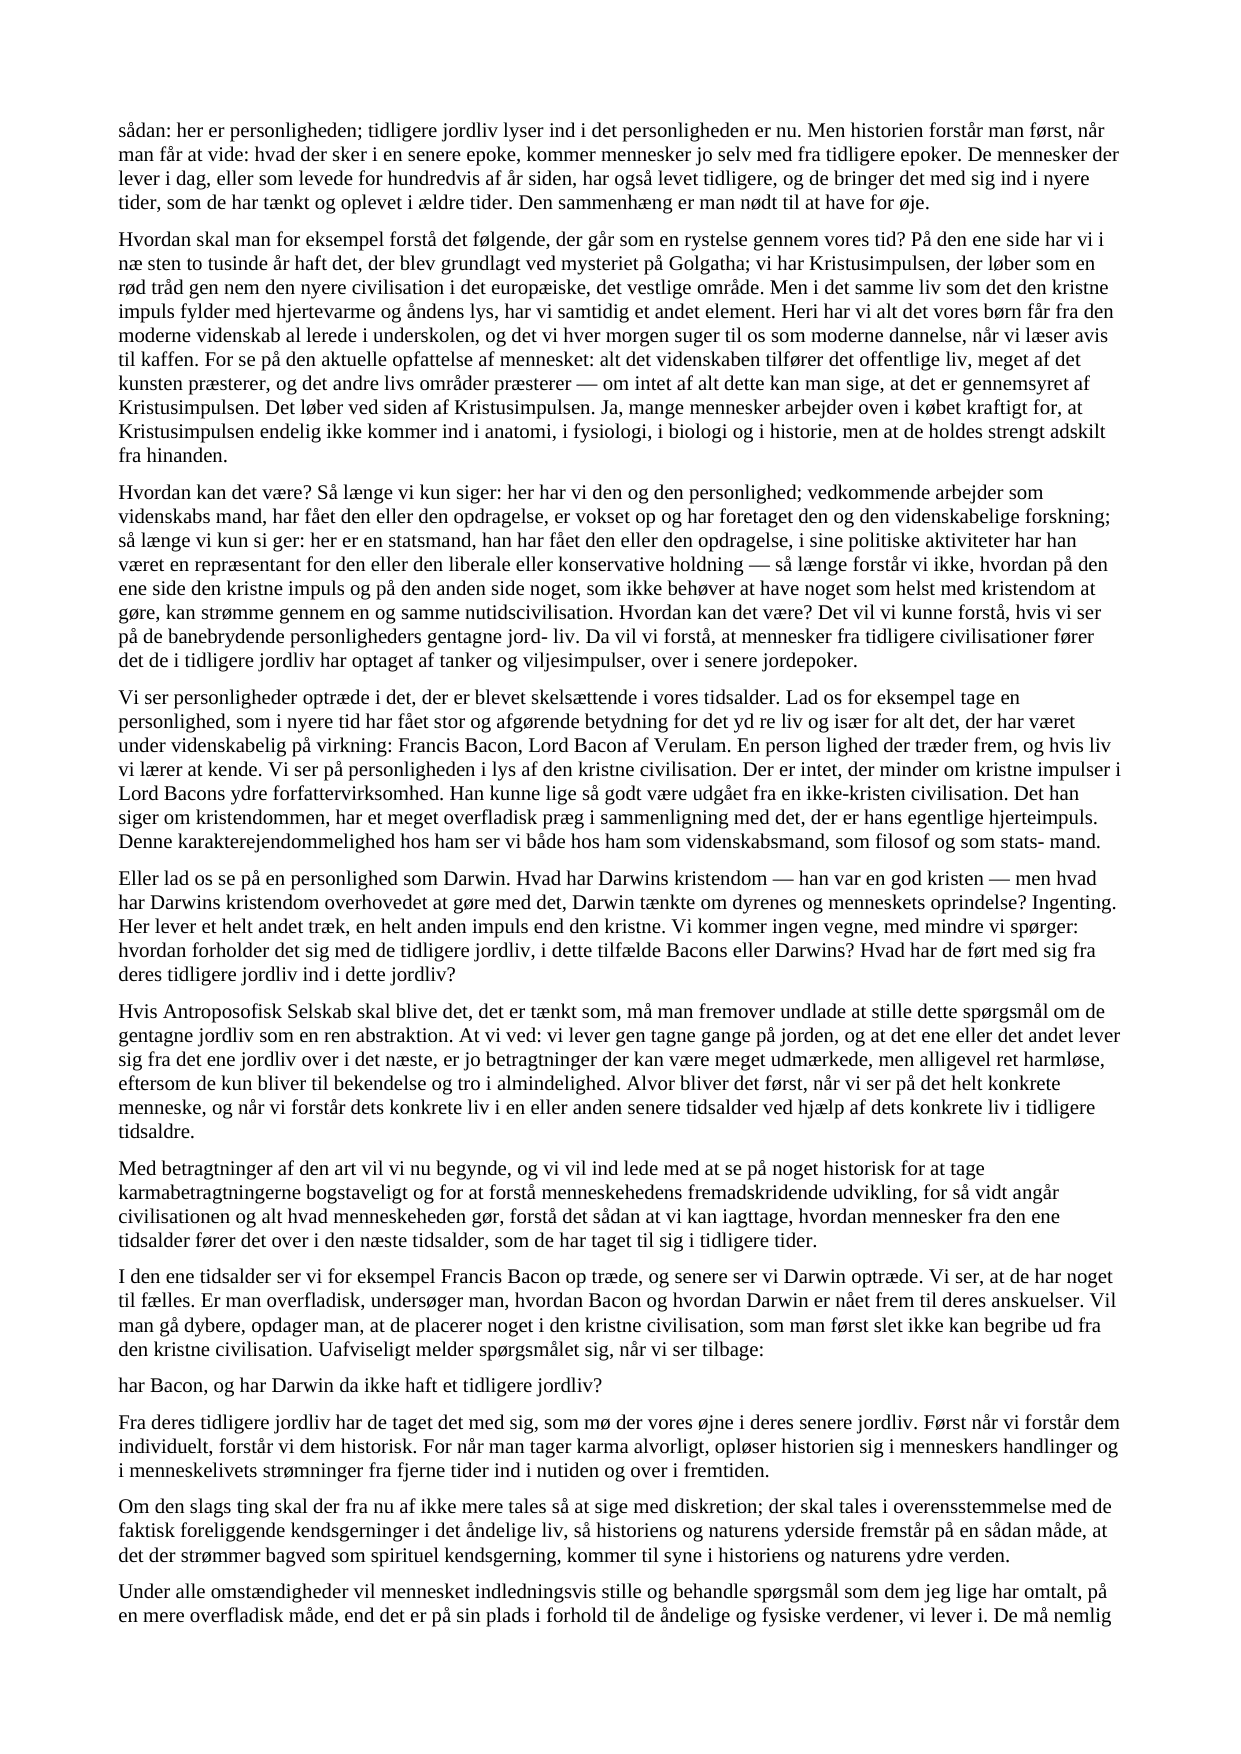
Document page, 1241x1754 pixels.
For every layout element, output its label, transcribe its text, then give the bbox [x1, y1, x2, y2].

text I den ene tidsalder ser vi for eksempel Francis Bacon op træde, og senere ser vi Darwin optræde. Vi ser, at de har noget til fælles. Er man overfladisk, undersøger man, hvordan Bacon og hvordan Darwin er nået frem til deres anskuelser. Vil man gå dybere, opdager man, at de placerer noget i den kristne civilisation, som man først slet ikke kan begribe ud fra den kristne civilisation. Uafviseligt melder spørgsmålet sig, når vi ser tilbage: [118, 1264, 1122, 1361]
text Hvordan skal man for eksempel forstå det følgende, der går som en rystelse gennem vores tid? På den ene side har vi i næ sten to tusinde år haft det, der blev grundlagt ved mysteriet på Golgatha; vi har Kristusimpulsen, der løber som en rød tråd gen nem den nyere civilisation i det europæiske, det vestlige område. Men i det samme liv som det den kristne impuls fylder med hjertevarme og åndens lys, har vi samtidig et andet element. Heri har vi alt det vores børn får fra den moderne videnskab al lerede i underskolen, og det vi hver morgen suger til os som moderne dannelse, når vi læser avis til kaffen. For se på den aktuelle opfattelse af mennesket: alt det videnskaben tilfører det offentlige liv, meget af det kunsten præsterer, og det andre livs områder præsterer — om intet af alt dette kan man sige, at det er gennemsyret af Kristusimpulsen. Det løber ved siden af Kristusimpulsen. Ja, mange mennesker arbejder oven i købet kraftigt for, at Kristusimpulsen endelig ikke kommer ind i anatomi, i fysiologi, i biologi og i historie, men at de holdes strengt adskilt fra hinanden. [118, 227, 1122, 467]
text Fra deres tidligere jordliv har de taget det med sig, som mø der vores øjne i deres senere jordliv. Først når vi forstår dem individuelt, forstår vi dem historisk. For når man tager karma alvorligt, opløser historien sig i menneskers handlinger og i menneskelivets strømninger fra fjerne tider ind i nutiden og over i fremtiden. [118, 1410, 1122, 1482]
text Med betragtninger af den art vil vi nu begynde, og vi vil ind lede med at se på noget historisk for at tage karmabetragtningerne bogstaveligt og for at forstå menneskehedens fremadskridende udvikling, for så vidt angår civilisationen og alt hvad menneskeheden gør, forstå det sådan at vi kan iagttage, hvordan mennesker fra den ene tidsalder fører det over i den næste tidsalder, som de har taget til sig i tidligere tider. [118, 1156, 1122, 1252]
text sådan: her er personligheden; tidligere jordliv lyser ind i det personligheden er nu. Men historien forstår man først, når man får at vide: hvad der sker i en senere epoke, kommer mennesker jo selv med fra tidligere epoker. De mennesker der lever i dag, eller som levede for hundredvis af år siden, har også levet tidligere, og de bringer det med sig ind i nyere tider, som de har tænkt og oplevet i ældre tider. Den sammenhæng er man nødt til at have for øje. [118, 118, 1122, 214]
text Eller lad os se på en personlighed som Darwin. Hvad har Darwins kristendom — han var en god kristen — men hvad har Darwins kristendom overhovedet at gøre med det, Darwin tænkte om dyrenes og menneskets oprindelse? Ingenting. Her lever et helt andet træk, en helt anden impuls end den kristne. Vi kommer ingen vegne, med mindre vi spørger: hvordan forholder det sig med de tidligere jordliv, i dette tilfælde Bacons eller Darwins? Hvad har de ført med sig fra deres tidligere jordliv ind i dette jordliv? [118, 866, 1122, 986]
text Om den slags ting skal der fra nu af ikke mere tales så at sige med diskretion; der skal tales i overensstemmelse med de faktisk foreliggende kendsgerninger i det åndelige liv, så historiens og naturens yderside fremstår på en sådan måde, at det der strømmer bagved som spirituel kendsgerning, kommer til syne i historiens og naturens ydre verden. [118, 1494, 1122, 1567]
text Hvordan kan det være? Så længe vi kun siger: her har vi den og den personlighed; vedkommende arbejder som videnskabs mand, har fået den eller den opdragelse, er vokset op og har foretaget den og den videnskabelige forskning; så længe vi kun si ger: her er en statsmand, han har fået den eller den opdragelse, i sine politiske aktiviteter har han været en repræsentant for den eller den liberale eller konservative holdning — så længe forstår vi ikke, hvordan på den ene side den kristne impuls og på den anden side noget, som ikke behøver at have noget som helst med kristendom at gøre, kan strømme gennem en og samme nutidscivilisation. Hvordan kan det være? Det vil vi kunne forstå, hvis vi ser på de banebrydende personligheders gentagne jord- liv. Da vil vi forstå, at mennesker fra tidligere civilisationer fører det de i tidligere jordliv har optaget af tanker og viljesimpulser, over i senere jordepoker. [118, 480, 1122, 672]
text Hvis Antroposofisk Selskab skal blive det, det er tænkt som, må man fremover undlade at stille dette spørgsmål om de gentagne jordliv som en ren abstraktion. At vi ved: vi lever gen tagne gange på jorden, og at det ene eller det andet lever sig fra det ene jordliv over i det næste, er jo betragtninger der kan være meget udmærkede, men alligevel ret harmløse, eftersom de kun bliver til bekendelse og tro i almindelighed. Alvor bliver det først, når vi ser på det helt konkrete menneske, og når vi forstår dets konkrete liv i en eller anden senere tidsalder ved hjælp af dets konkrete liv i tidligere tidsaldre. [118, 999, 1122, 1143]
text Vi ser personligheder optræde i det, der er blevet skelsættende i vores tidsalder. Lad os for eksempel tage en personlighed, som i nyere tid har fået stor og afgørende betydning for det yd re liv og især for alt det, der har været under videnskabelig på virkning: Francis Bacon, Lord Bacon af Verulam. En person lighed der træder frem, og hvis liv vi lærer at kende. Vi ser på personligheden i lys af den kristne civilisation. Der er intet, der minder om kristne impulser i Lord Bacons ydre forfattervirksomhed. Han kunne lige så godt være udgået fra en ikke-kristen civilisation. Det han siger om kristendommen, har et meget overfladisk præg i sammenligning med det, der er hans egentlige hjerteimpuls. Denne karakterejendommelighed hos ham ser vi både hos ham som videnskabsmand, som filosof og som stats- mand. [118, 685, 1122, 853]
text har Bacon, og har Darwin da ikke haft et tidligere jordliv? [118, 1373, 1122, 1397]
text Under alle omstændigheder vil mennesket indledningsvis stille og behandle spørgsmål som dem jeg lige har omtalt, på en mere overfladisk måde, end det er på sin plads i forhold til de åndelige og fysiske verdener, vi lever i. De må nemlig [118, 1579, 1122, 1627]
